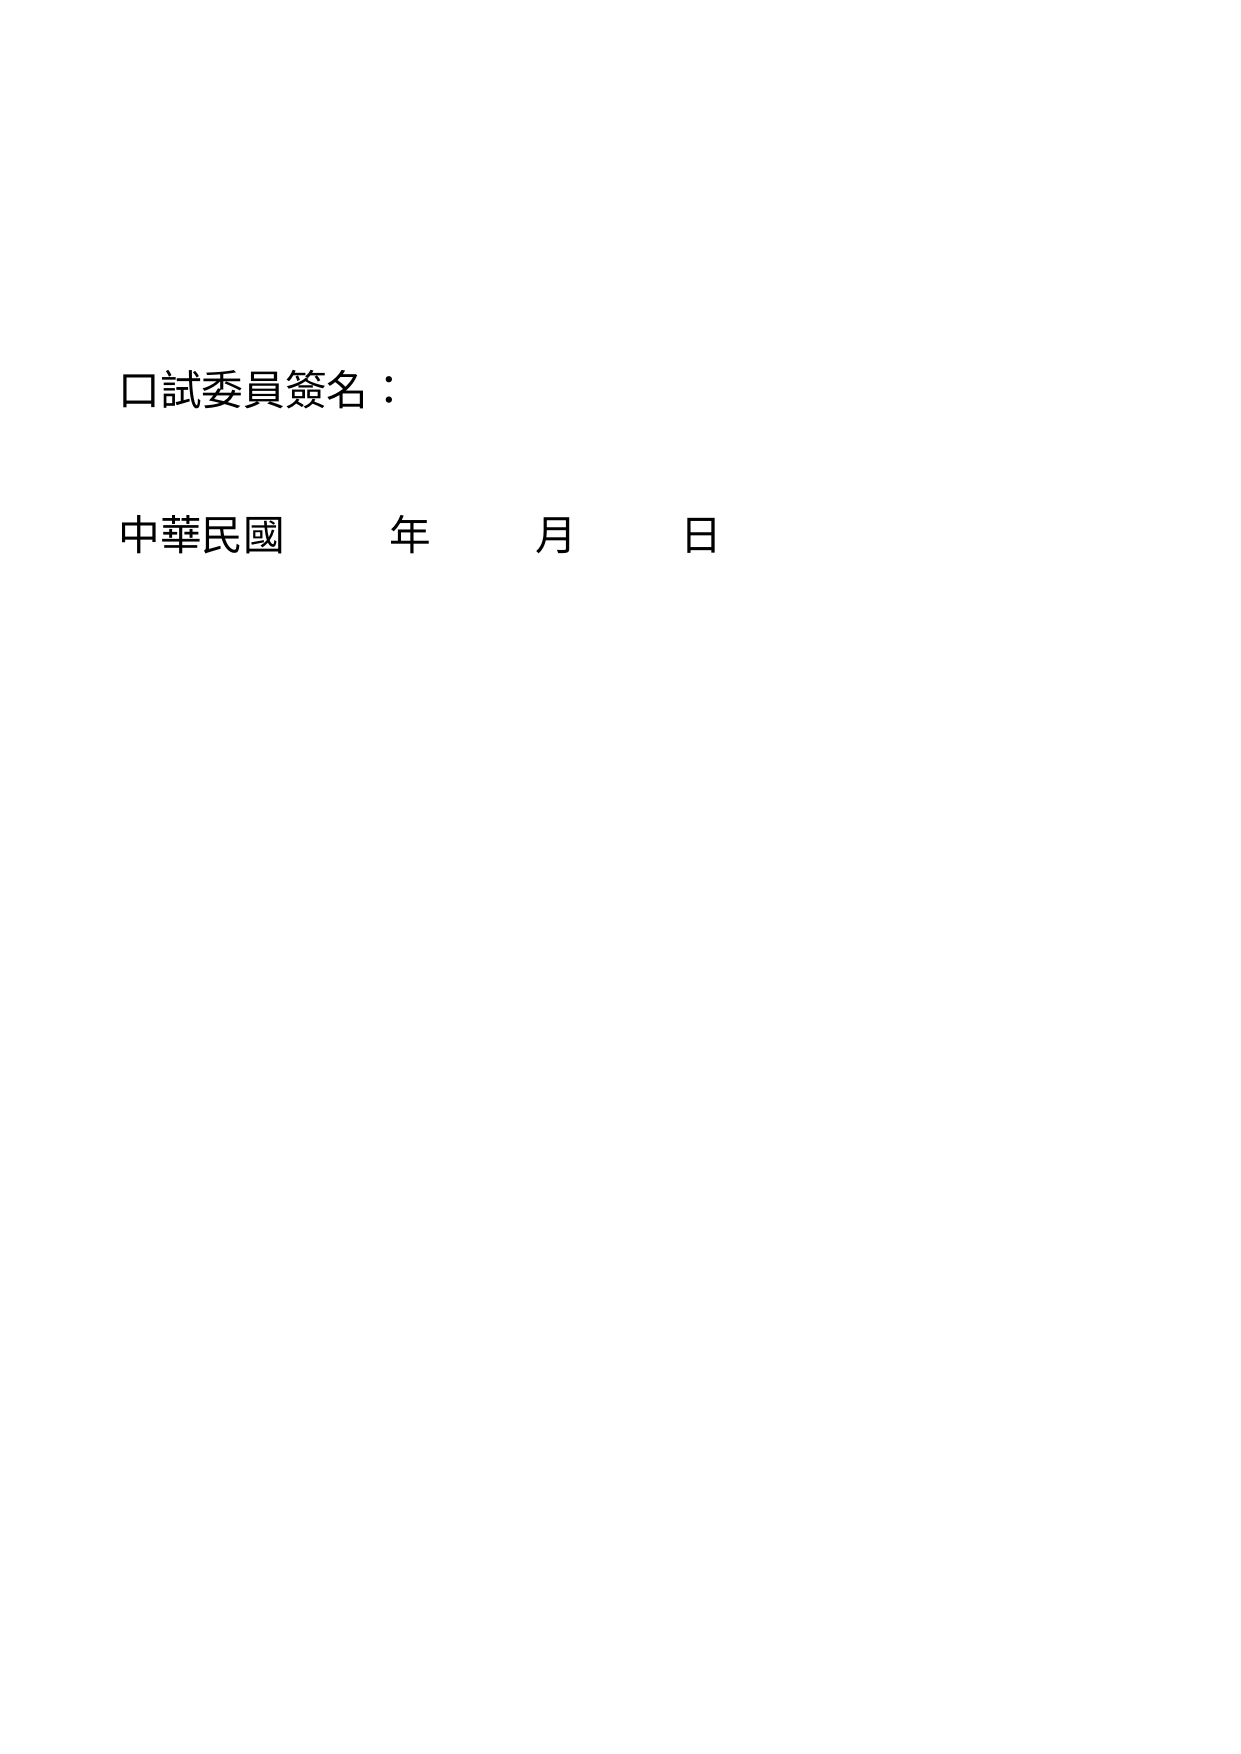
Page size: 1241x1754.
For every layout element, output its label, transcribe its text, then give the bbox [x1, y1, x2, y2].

text 口試委員簽名： [118, 346, 1122, 408]
text 中華民國 年 月 日 [118, 502, 1122, 562]
